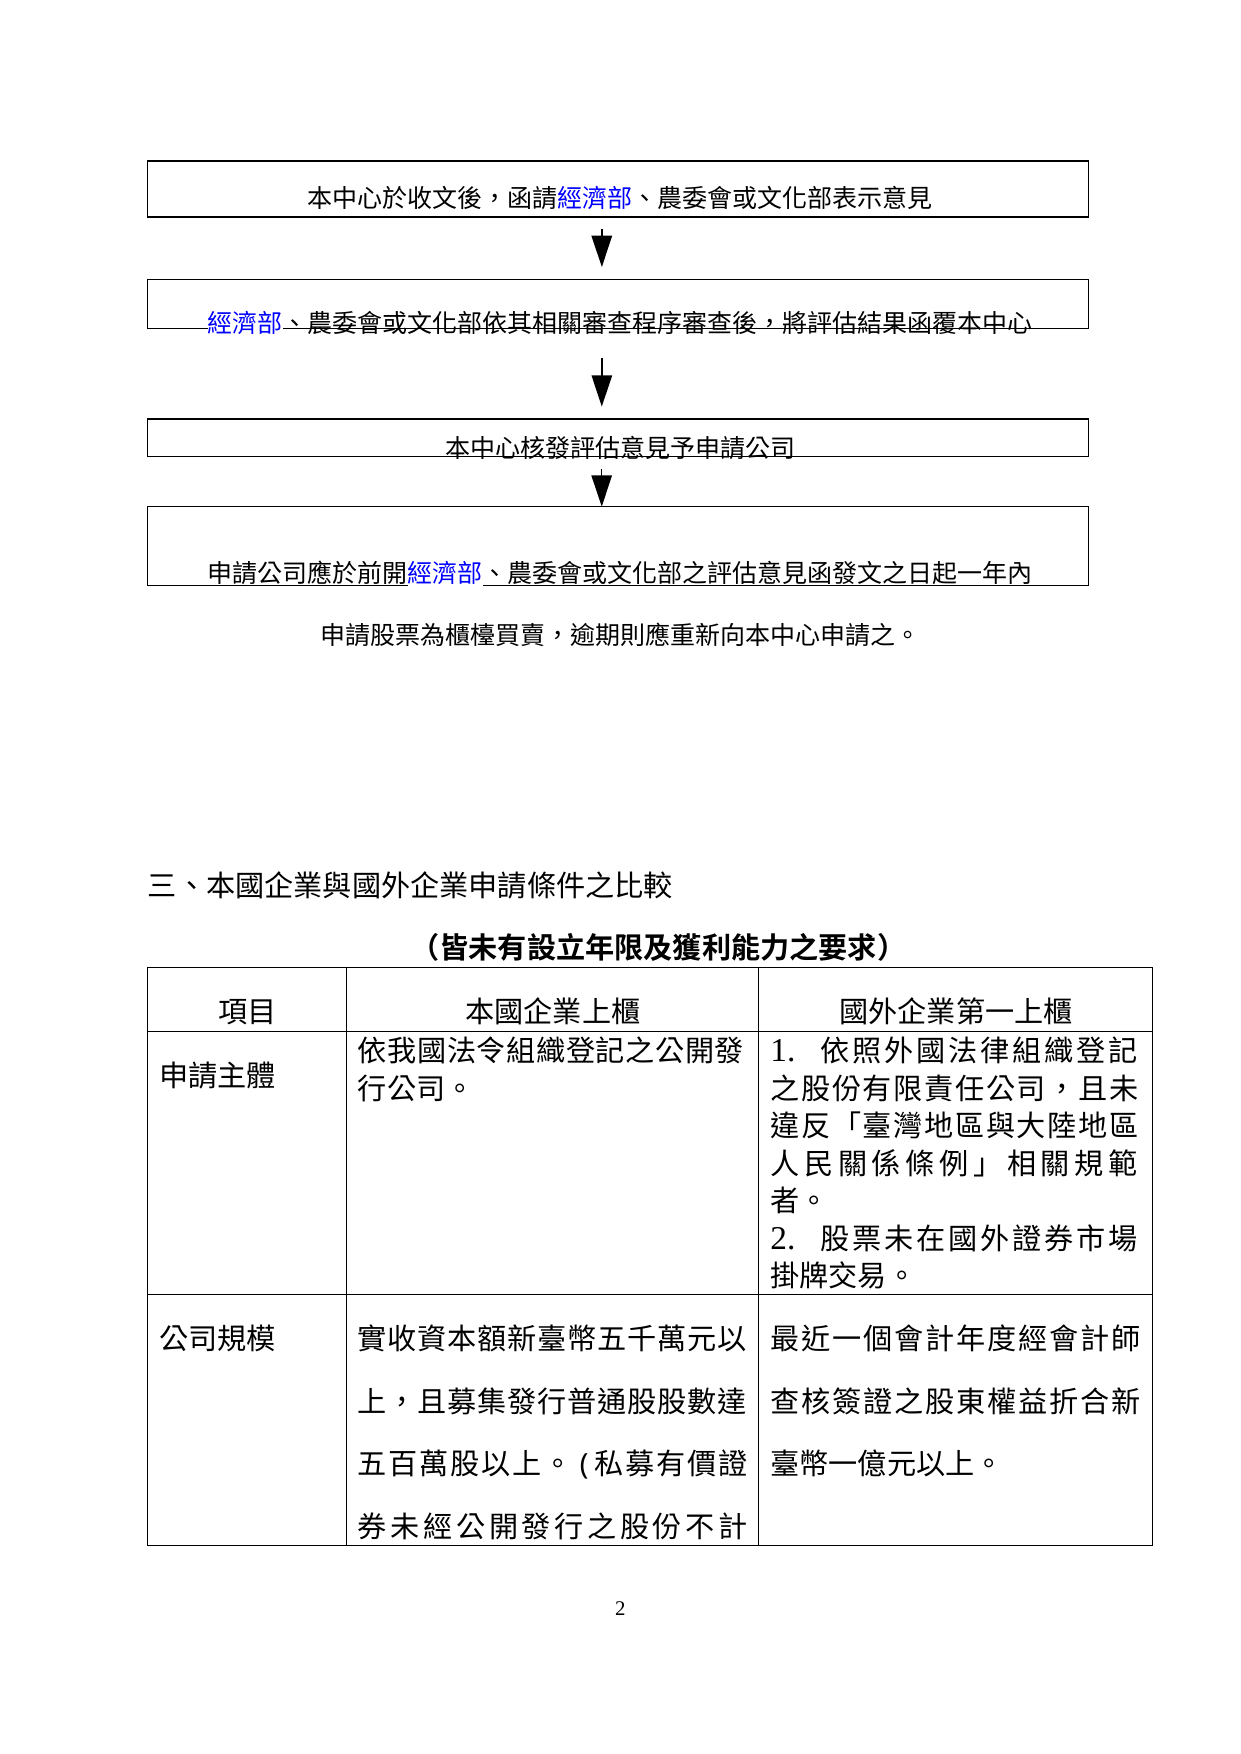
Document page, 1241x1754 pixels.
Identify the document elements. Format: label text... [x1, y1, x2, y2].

table_header 項目 [148, 968, 346, 1031]
table_cell 申請主體 [148, 1032, 346, 1294]
table_header 國外企業第一上櫃 [759, 968, 1152, 1031]
table_cell 公司規模 [148, 1295, 346, 1545]
text 三、本國企業與國外企業申請條件之比較 [148, 842, 1092, 904]
text 本中心核發評估意見予申請公司 [148, 404, 1092, 467]
table_header 本國企業上櫃 [347, 968, 758, 1031]
table_cell 依我國法令組織登記之公開發行公司。 [347, 1032, 758, 1294]
text 本中心於收文後，函請經濟部、農委會或文化部表示意見 [148, 154, 1092, 217]
table_cell 實收資本額新臺幣五千萬元以上，且募集發行普通股股數達五百萬股以上。(私募有價證券未經公開發行之股份不計 [347, 1295, 758, 1545]
text （皆未有設立年限及獲利能力之要求） [148, 904, 1092, 967]
table_cell 依照外國法律組織登記之股份有限責任公司，且未違反「臺灣地區與大陸地區人民關係條例」相關規範者。 股票未在國外證券市場掛牌交易。 [759, 1032, 1152, 1294]
text 申請公司應於前開經濟部、農委會或文化部之評估意見函發文之日起一年內 申請股票為櫃檯買賣，逾期則應重新向本中心申請之。 [148, 529, 1092, 654]
table_cell 最近一個會計年度經會計師查核簽證之股東權益折合新臺幣一億元以上。 [759, 1295, 1152, 1545]
text 經濟部、農委會或文化部依其相關審查程序審查後，將評估結果函覆本中心 [148, 279, 1092, 342]
